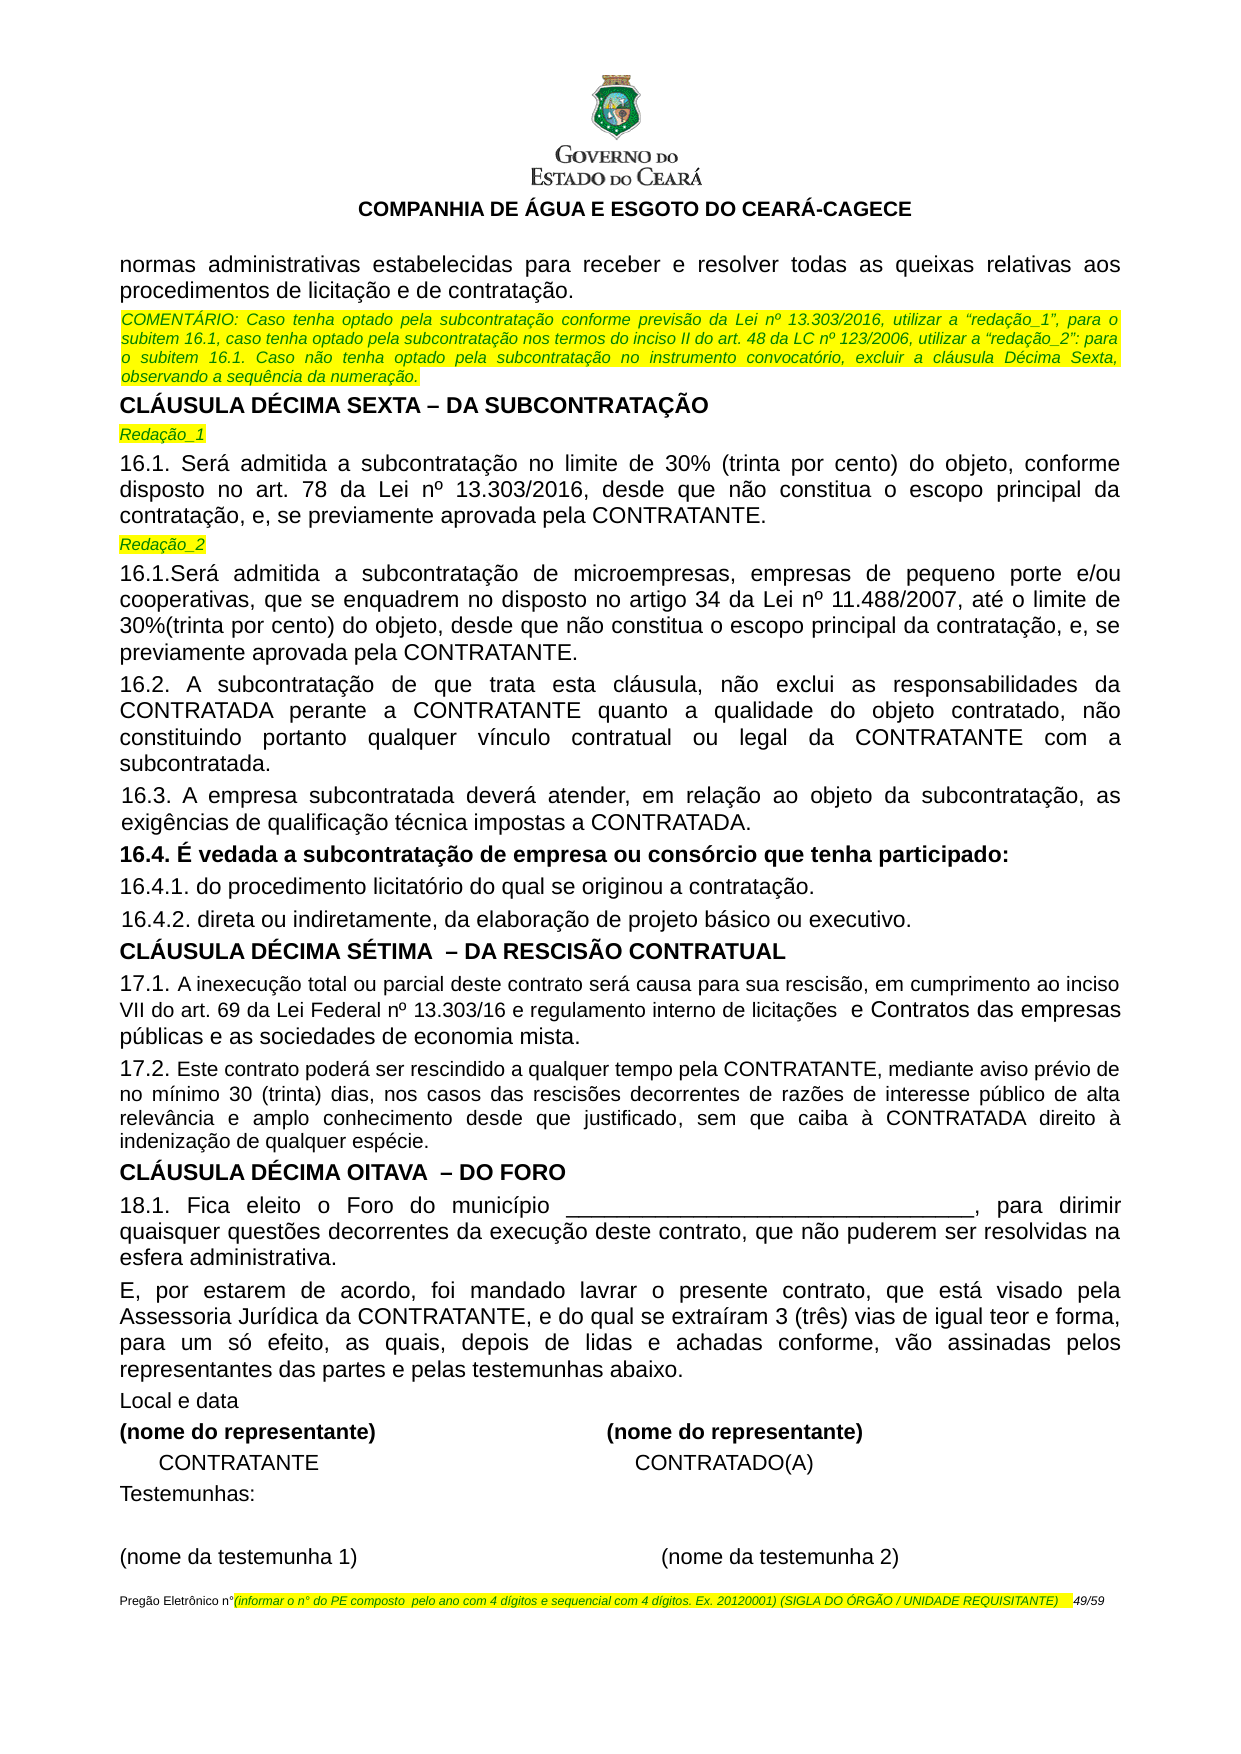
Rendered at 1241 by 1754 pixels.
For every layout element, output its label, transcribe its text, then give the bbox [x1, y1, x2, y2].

text 17.2. Este contrato poderá ser rescindido a qualquer tempo pela CONTRATANTE, mediante aviso prévio de no mínimo 30 (trinta) dias, nos casos das rescisões decorrentes de razões de interesse público de alta relevância e amplo conhecimento desde que justificado, sem que caiba à CONTRATADA direito à indenização de qualquer espécie. [119, 1055, 1121, 1153]
text COMENTÁRIO: Caso tenha optado pela subcontratação conforme previsão da Lei nº 13.303/2016, utilizar a “redação_1”, para o subitem 16.1, caso tenha optado pela subcontratação nos termos do inciso II do art. 48 da LC nº 123/2006, utilizar a “redação_2”: para o subitem 16.1. Caso não tenha optado pela subcontratação no instrumento convocatório, excluir a cláusula Décima Sexta, observando a sequência da numeração. [121, 309, 1121, 386]
text 16.1. Será admitida a subcontratação no limite de 30% (trinta por cento) do objeto, conforme disposto no art. 78 da Lei nº 13.303/2016, desde que não constitua o escopo principal da contratação, e, se previamente aprovada pela CONTRATANTE. [119, 449, 1121, 528]
text 17.1. A inexecução total ou parcial deste contrato será causa para sua rescisão, em cumprimento ao inciso VII do art. 69 da Lei Federal nº 13.303/16 e regulamento interno de licitações e Contratos das empresas públicas e as sociedades de economia mista. [119, 970, 1121, 1049]
text CLÁUSULA DÉCIMA SEXTA – DA SUBCONTRATAÇÃO [119, 392, 1121, 418]
text 16.4.2. direta ou indiretamente, da elaboração de projeto básico ou executivo. [121, 906, 1121, 932]
text 16.4. É vedada a subcontratação de empresa ou consórcio que tenha participado: [119, 841, 1123, 867]
text CONTRATANTE CONTRATADO(A) [158, 1450, 1122, 1475]
text normas administrativas estabelecidas para receber e resolver todas as queixas relativas aos procedimentos de licitação e de contratação. [119, 251, 1121, 303]
text (nome da testemunha 1) (nome da testemunha 2) [119, 1544, 1121, 1569]
text 16.1.Será admitida a subcontratação de microempresas, empresas de pequeno porte e/ou cooperativas, que se enquadrem no disposto no artigo 34 da Lei nº 11.488/2007, até o limite de 30%(trinta por cento) do objeto, desde que não constitua o escopo principal da contratação, e, se previamente aprovada pela CONTRATANTE. [119, 559, 1121, 665]
text Redação_1 [119, 424, 1121, 443]
text CLÁUSULA DÉCIMA SÉTIMA – DA RESCISÃO CONTRATUAL [119, 938, 1121, 964]
text 16.4.1. do procedimento licitatório do qual se originou a contratação. [119, 873, 1123, 899]
text (nome do representante) (nome do representante) [119, 1419, 1121, 1444]
text 16.3. A empresa subcontratada deverá atender, em relação ao objeto da subcontratação, as exigências de qualificação técnica impostas a CONTRATADA. [121, 782, 1121, 835]
text Local e data [119, 1388, 1121, 1413]
text CLÁUSULA DÉCIMA OITAVA – DO FORO [119, 1159, 1121, 1186]
text 18.1. Fica eleito o Foro do município ________________________________, para dirimir quaisquer questões decorrentes da execução deste contrato, que não puderem ser resolvidas na esfera administrativa. [119, 1192, 1121, 1271]
text 16.2. A subcontratação de que trata esta cláusula, não exclui as responsabilidades da CONTRATADA perante a CONTRATANTE quanto a qualidade do objeto contratado, não constituindo portanto qualquer vínculo contratual ou legal da CONTRATANTE com a subcontratada. [119, 671, 1121, 776]
text Testemunhas: [119, 1481, 1121, 1507]
text E, por estarem de acordo, foi mandado lavrar o presente contrato, que está visado pela Assessoria Jurídica da CONTRATANTE, e do qual se extraíram 3 (três) vias de igual teor e forma, para um só efeito, as quais, depois de lidas e achadas conforme, vão assinadas pelos representantes das partes e pelas testemunhas abaixo. [119, 1277, 1121, 1382]
text Redação_2 [119, 534, 1121, 554]
